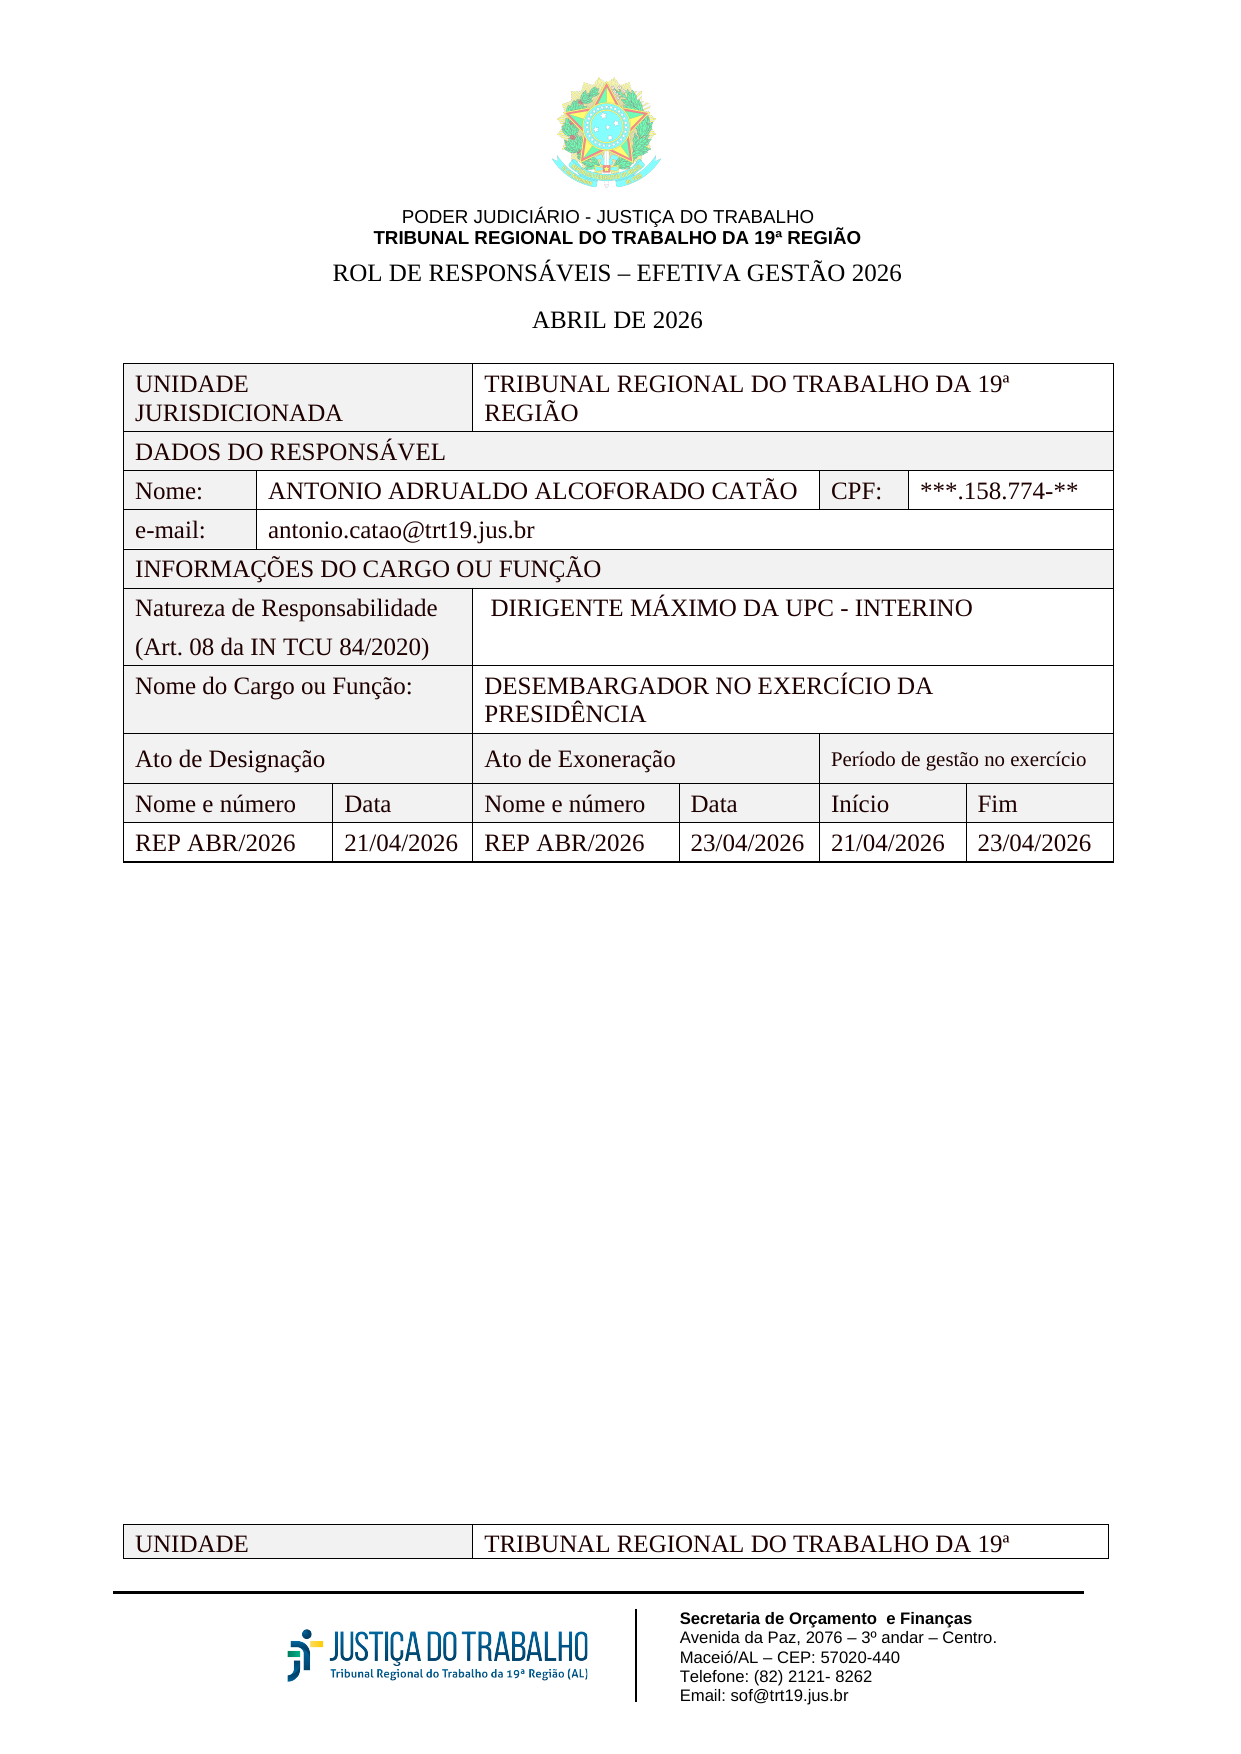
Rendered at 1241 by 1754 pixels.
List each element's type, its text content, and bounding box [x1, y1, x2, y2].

table_cell Ato de Exoneração [473, 734, 819, 783]
table_cell Início [820, 784, 966, 822]
table_cell e-mail: [124, 510, 256, 548]
table_cell ANTONIO ADRUALDO ALCOFORADO CATÃO [257, 471, 819, 509]
table_cell CPF: [820, 471, 908, 509]
table_header TRIBUNAL REGIONAL DO TRABALHO DA 19ª [473, 1525, 1108, 1558]
table_header UNIDADE [124, 1525, 472, 1558]
table_cell DESEMBARGADOR NO EXERCÍCIO DA PRESIDÊNCIA [473, 666, 1113, 733]
table_cell 23/04/2026 [967, 823, 1113, 861]
table_cell INFORMAÇÕES DO CARGO OU FUNÇÃO [124, 550, 1113, 588]
table_cell antonio.catao@trt19.jus.br [257, 510, 1113, 548]
table_cell Data [680, 784, 819, 822]
table_cell Natureza de Responsabilidade (Art. 08 da IN TCU 84/2020) [124, 589, 472, 665]
table_cell Período de gestão no exercício [820, 734, 1113, 783]
table_header UNIDADE JURISDICIONADA [124, 364, 472, 431]
table_cell DIRIGENTE MÁXIMO DA UPC - INTERINO [473, 589, 1113, 665]
table_cell REP ABR/2026 [124, 823, 332, 861]
table_cell 21/04/2026 [333, 823, 472, 861]
table_cell REP ABR/2026 [473, 823, 679, 861]
table_cell Ato de Designação [124, 734, 472, 783]
table_cell 21/04/2026 [820, 823, 966, 861]
table_header TRIBUNAL REGIONAL DO TRABALHO DA 19ª REGIÃO [473, 364, 1113, 431]
table_cell Nome do Cargo ou Função: [124, 666, 472, 733]
table_cell Data [333, 784, 472, 822]
table_cell DADOS DO RESPONSÁVEL [124, 432, 1113, 470]
table_cell Nome: [124, 471, 256, 509]
table_cell Nome e número [473, 784, 679, 822]
table_cell Nome e número [124, 784, 332, 822]
table_cell 23/04/2026 [680, 823, 819, 861]
table_cell ***.158.774-** [909, 471, 1113, 509]
table_cell Fim [967, 784, 1113, 822]
